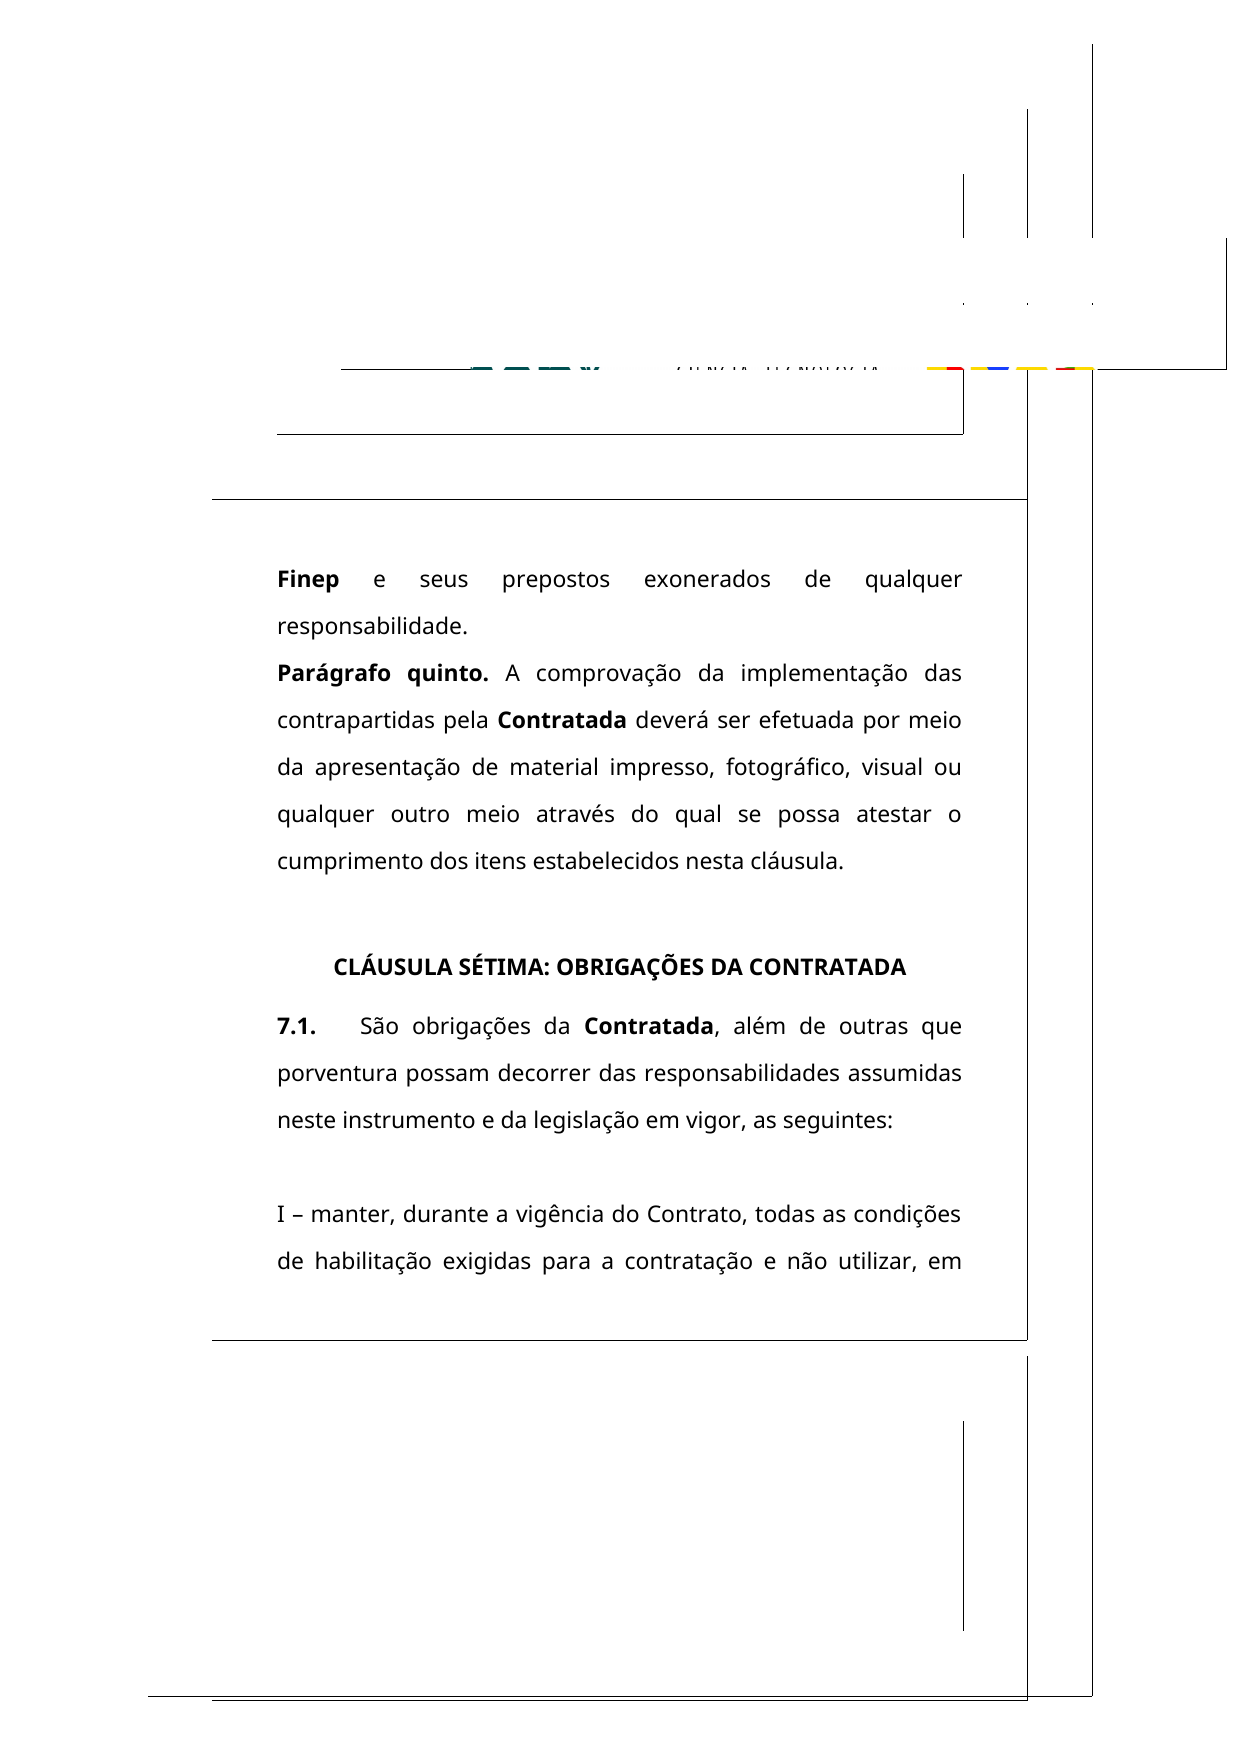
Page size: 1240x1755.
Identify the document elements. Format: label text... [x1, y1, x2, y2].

text 7.1. São obrigações da Contratada, além de outras que porventura possam decorrer das responsabilidades assumidas neste instrumento e da legislação em vigor, as seguintes: [212, 946, 1027, 1133]
text CLÁUSULA SÉTIMA: OBRIGAÇÕES DA CONTRATADA [212, 886, 1027, 946]
text Parágrafo quarto. São de única, integral e exclusiva responsabilidade da Contratada os ônus de qualquer natureza relacionados com o oferecimento dos itens que compõem a contrapartida de que trata esta cláusula, bem como as consequências e implicações próximas ou remotas que a sua implementação venha a ter – incluindo-se obrigações trabalhistas e tributárias porventura aplicáveis – ficando a Finep e seus prepostos exonerados de qualquer responsabilidade. [212, 499, 1027, 592]
text Parágrafo quinto. A comprovação da implementação das contrapartidas pela Contratada deverá ser efetuada por meio da apresentação de material impresso, fotográfico, visual ou qualquer outro meio através do qual se possa atestar o cumprimento dos itens estabelecidos nesta cláusula. [212, 592, 1027, 876]
text I – manter, durante a vigência do Contrato, todas as condições de habilitação exigidas para a contratação e não utilizar, em qualquer atividade relacionada à execução deste Contrato, mão de obra infantil, escrava ou condição de trabalho degradante, em observância à legislação aplicável, bem como envidar esforços para que a referida medida seja adotada nos contratos firmados com os fornecedores de seus insumos e/ou prestadores de serviço; [212, 1133, 1027, 1340]
